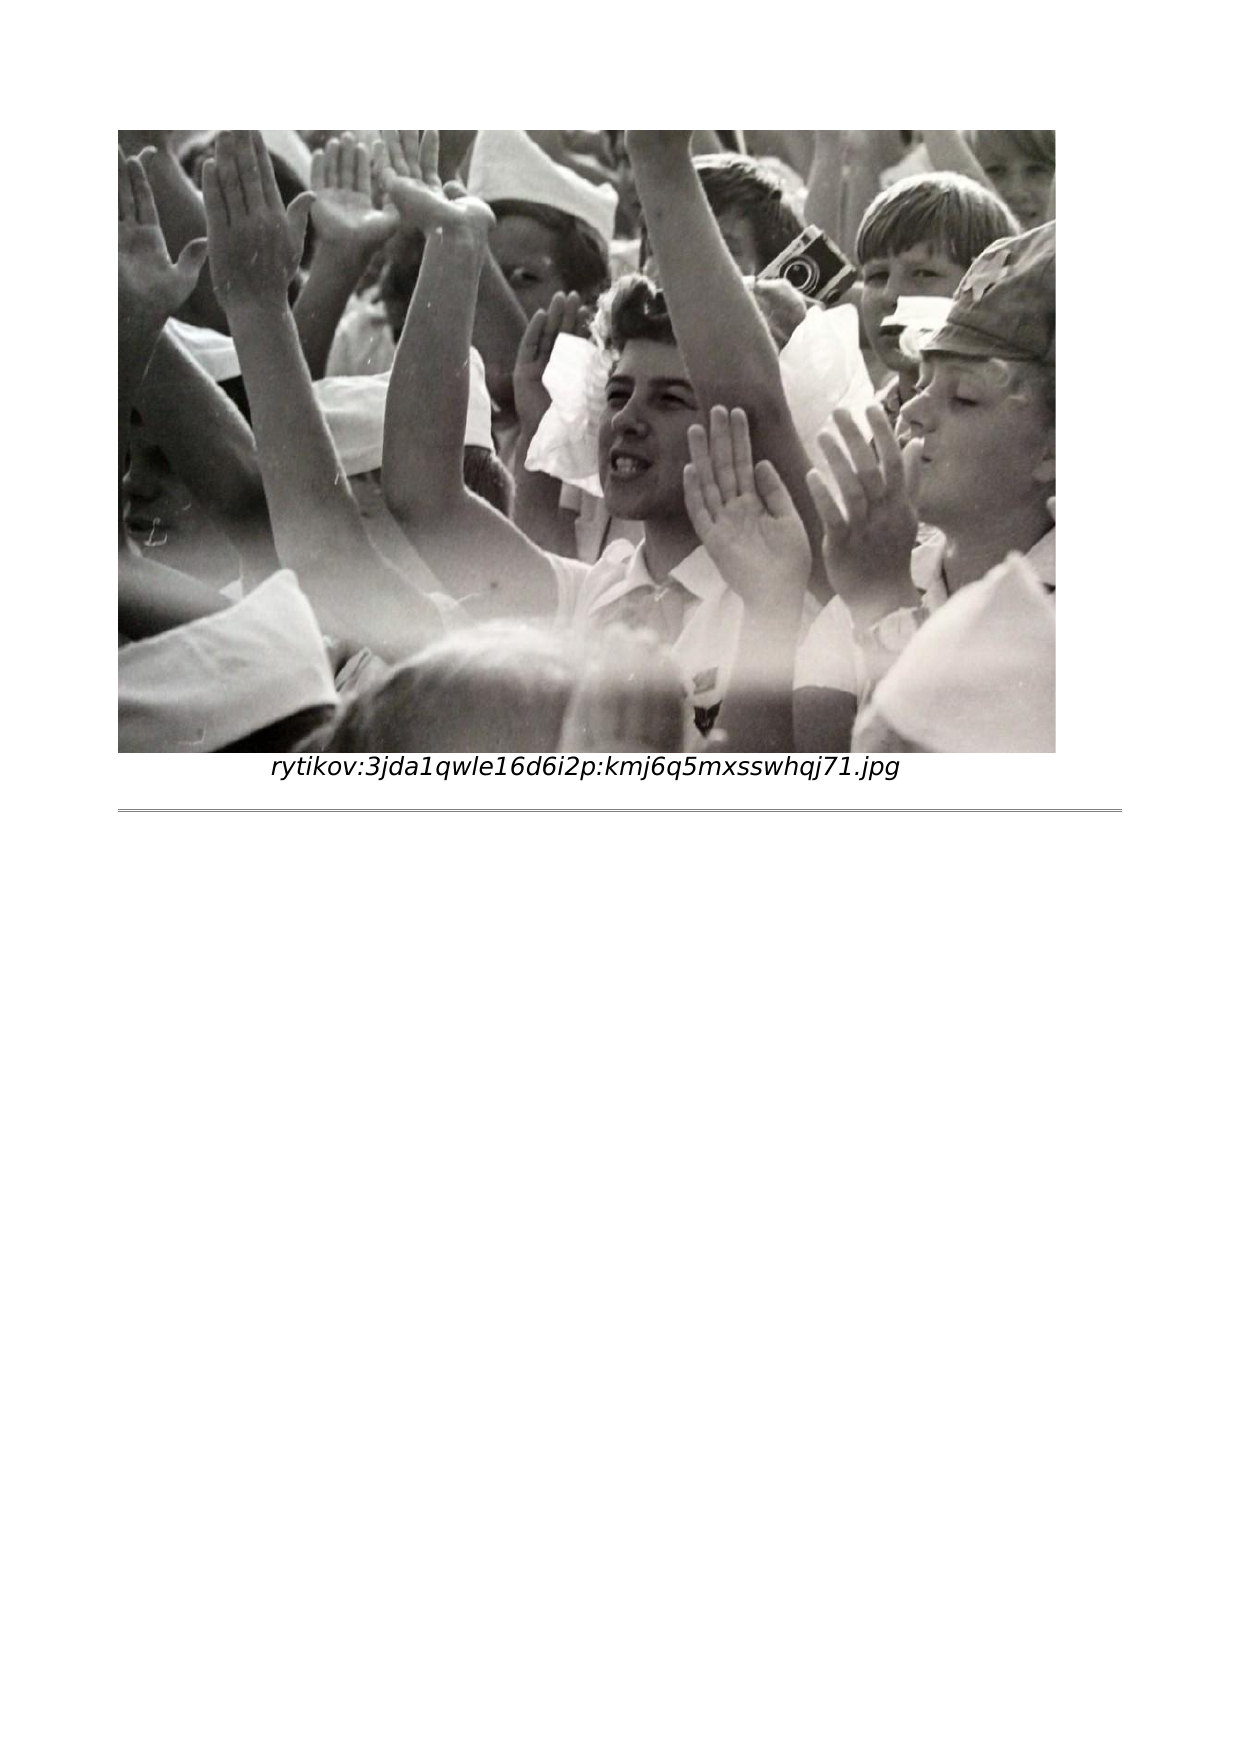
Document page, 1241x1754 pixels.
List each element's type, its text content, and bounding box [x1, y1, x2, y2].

picture [118, 130, 1056, 753]
text rytikov:3jda1qwle16d6i2p:kmj6q5mxsswhqj71.jpg [118, 753, 1056, 782]
